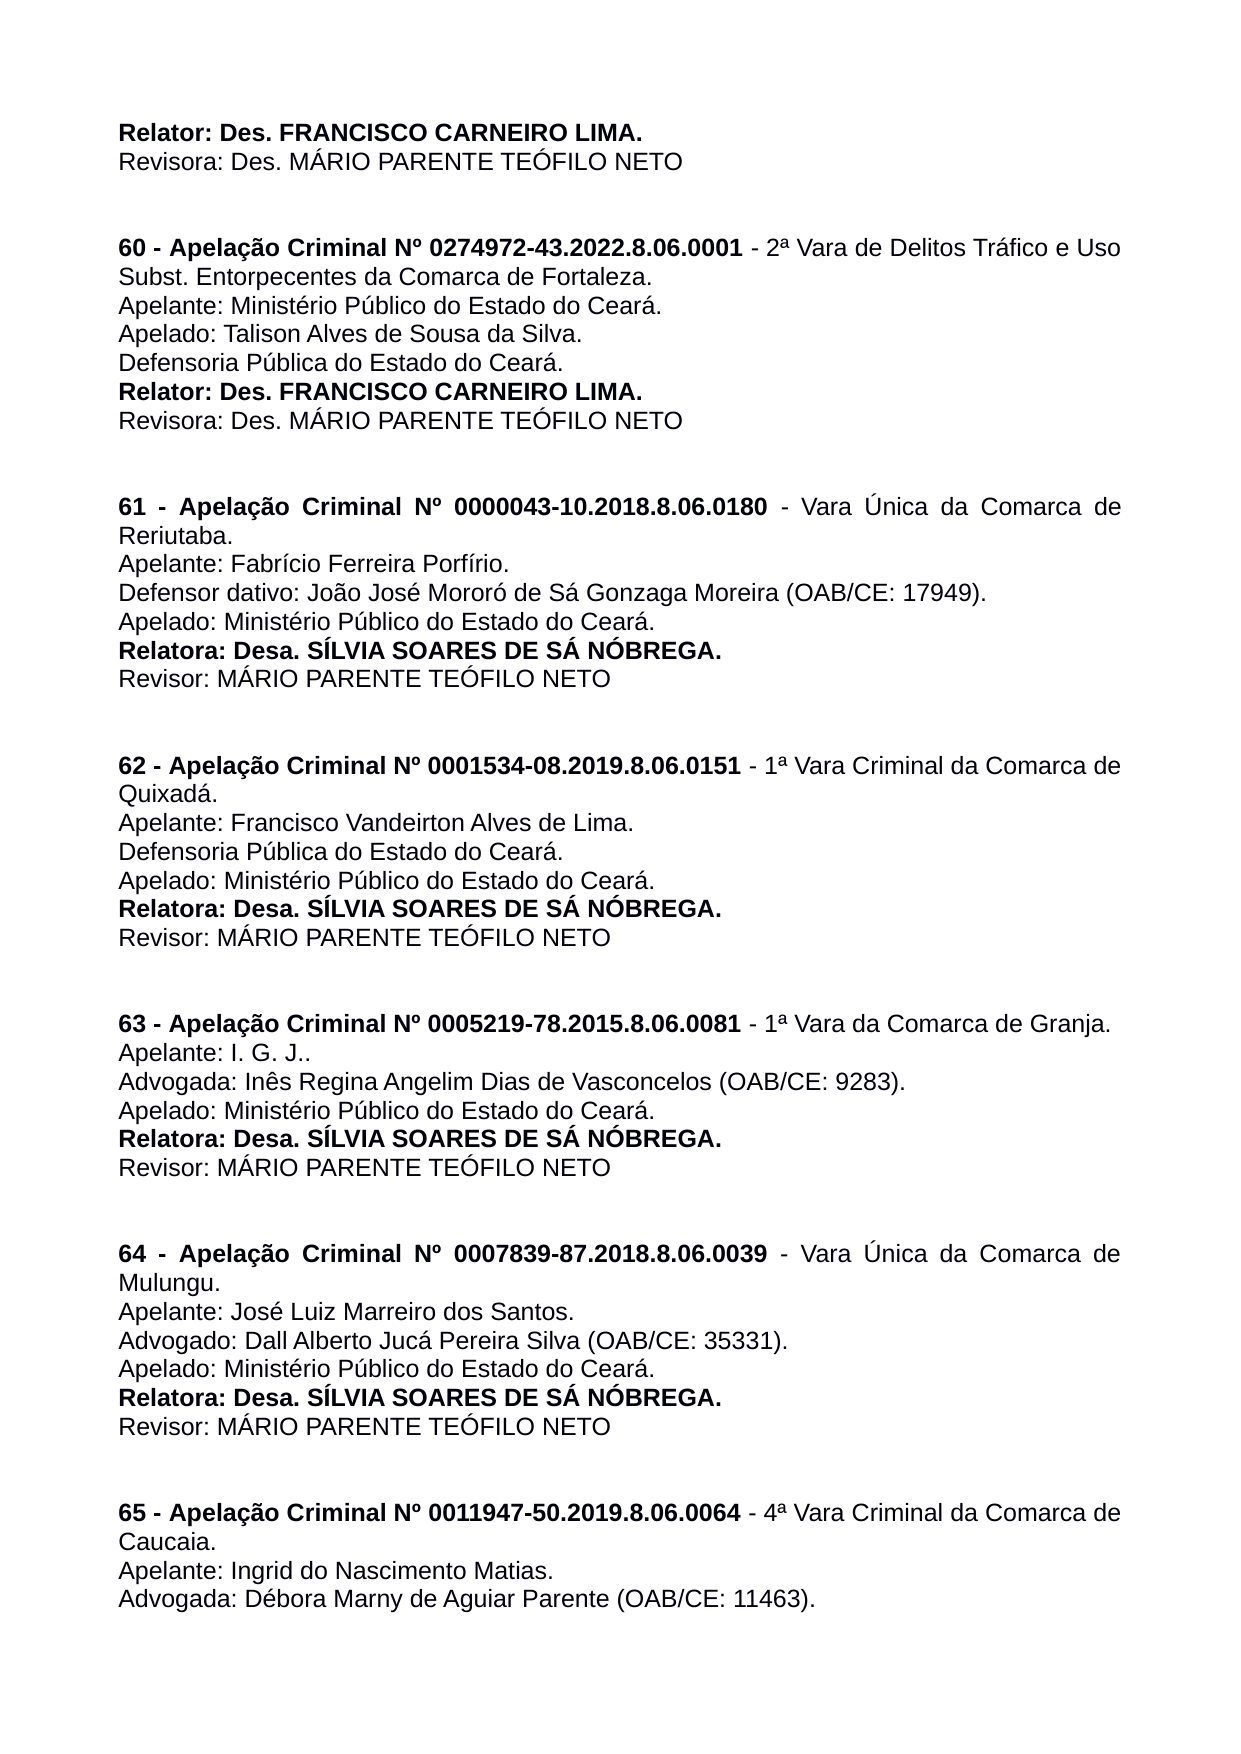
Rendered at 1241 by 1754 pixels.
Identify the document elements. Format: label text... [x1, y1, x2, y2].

text Revisora: Des. MÁRIO PARENTE TEÓFILO NETO [118, 406, 1122, 434]
text Defensoria Pública do Estado do Ceará. [118, 348, 1122, 377]
text Advogado: Dall Alberto Jucá Pereira Silva (OAB/CE: 35331). [118, 1326, 1122, 1354]
text Apelado: Talison Alves de Sousa da Silva. [118, 319, 1122, 348]
text Revisor: MÁRIO PARENTE TEÓFILO NETO [118, 664, 1122, 693]
text Relatora: Desa. SÍLVIA SOARES DE SÁ NÓBREGA. [118, 1383, 1122, 1412]
text Apelante: Francisco Vandeirton Alves de Lima. [118, 808, 1122, 837]
text 63 - Apelação Criminal Nº 0005219-78.2015.8.06.0081 - 1ª Vara da Comarca de Granja. [118, 1009, 1122, 1038]
text Apelado: Ministério Público do Estado do Ceará. [118, 607, 1122, 636]
text Apelado: Ministério Público do Estado do Ceará. [118, 1354, 1122, 1383]
text 64 - Apelação Criminal Nº 0007839-87.2018.8.06.0039 - Vara Única da Comarca de Mulungu. [118, 1239, 1122, 1297]
text Apelante: Fabrício Ferreira Porfírio. [118, 549, 1122, 578]
text Apelante: José Luiz Marreiro dos Santos. [118, 1297, 1122, 1326]
text Revisor: MÁRIO PARENTE TEÓFILO NETO [118, 1153, 1122, 1182]
text Defensoria Pública do Estado do Ceará. [118, 837, 1122, 866]
text Apelado: Ministério Público do Estado do Ceará. [118, 866, 1122, 894]
text Revisor: MÁRIO PARENTE TEÓFILO NETO [118, 1412, 1122, 1441]
text Apelante: Ingrid do Nascimento Matias. [118, 1556, 1122, 1584]
text Advogada: Inês Regina Angelim Dias de Vasconcelos (OAB/CE: 9283). [118, 1067, 1122, 1096]
text 61 - Apelação Criminal Nº 0000043-10.2018.8.06.0180 - Vara Única da Comarca de Reriutaba. [118, 492, 1122, 549]
text 60 - Apelação Criminal Nº 0274972-43.2022.8.06.0001 - 2ª Vara de Delitos Tráfico e Uso Subst. Entorpecentes da Comarca de Fortaleza. [118, 233, 1122, 291]
text Relator: Des. FRANCISCO CARNEIRO LIMA. [118, 377, 1122, 406]
text Relatora: Desa. SÍLVIA SOARES DE SÁ NÓBREGA. [118, 1124, 1122, 1153]
text 65 - Apelação Criminal Nº 0011947-50.2019.8.06.0064 - 4ª Vara Criminal da Comarca de Caucaia. [118, 1498, 1122, 1556]
text Relatora: Desa. SÍLVIA SOARES DE SÁ NÓBREGA. [118, 894, 1122, 923]
text Revisor: MÁRIO PARENTE TEÓFILO NETO [118, 923, 1122, 952]
text Apelado: Ministério Público do Estado do Ceará. [118, 1096, 1122, 1124]
text Defensor dativo: João José Mororó de Sá Gonzaga Moreira (OAB/CE: 17949). [118, 578, 1122, 607]
text Relator: Des. FRANCISCO CARNEIRO LIMA. [118, 118, 1122, 147]
text 62 - Apelação Criminal Nº 0001534-08.2019.8.06.0151 - 1ª Vara Criminal da Comarca de Quixadá. [118, 751, 1122, 808]
text Advogada: Débora Marny de Aguiar Parente (OAB/CE: 11463). [118, 1584, 1122, 1613]
text Apelante: Ministério Público do Estado do Ceará. [118, 291, 1122, 319]
text Revisora: Des. MÁRIO PARENTE TEÓFILO NETO [118, 147, 1122, 176]
text Relatora: Desa. SÍLVIA SOARES DE SÁ NÓBREGA. [118, 636, 1122, 664]
text Apelante: I. G. J.. [118, 1038, 1122, 1067]
